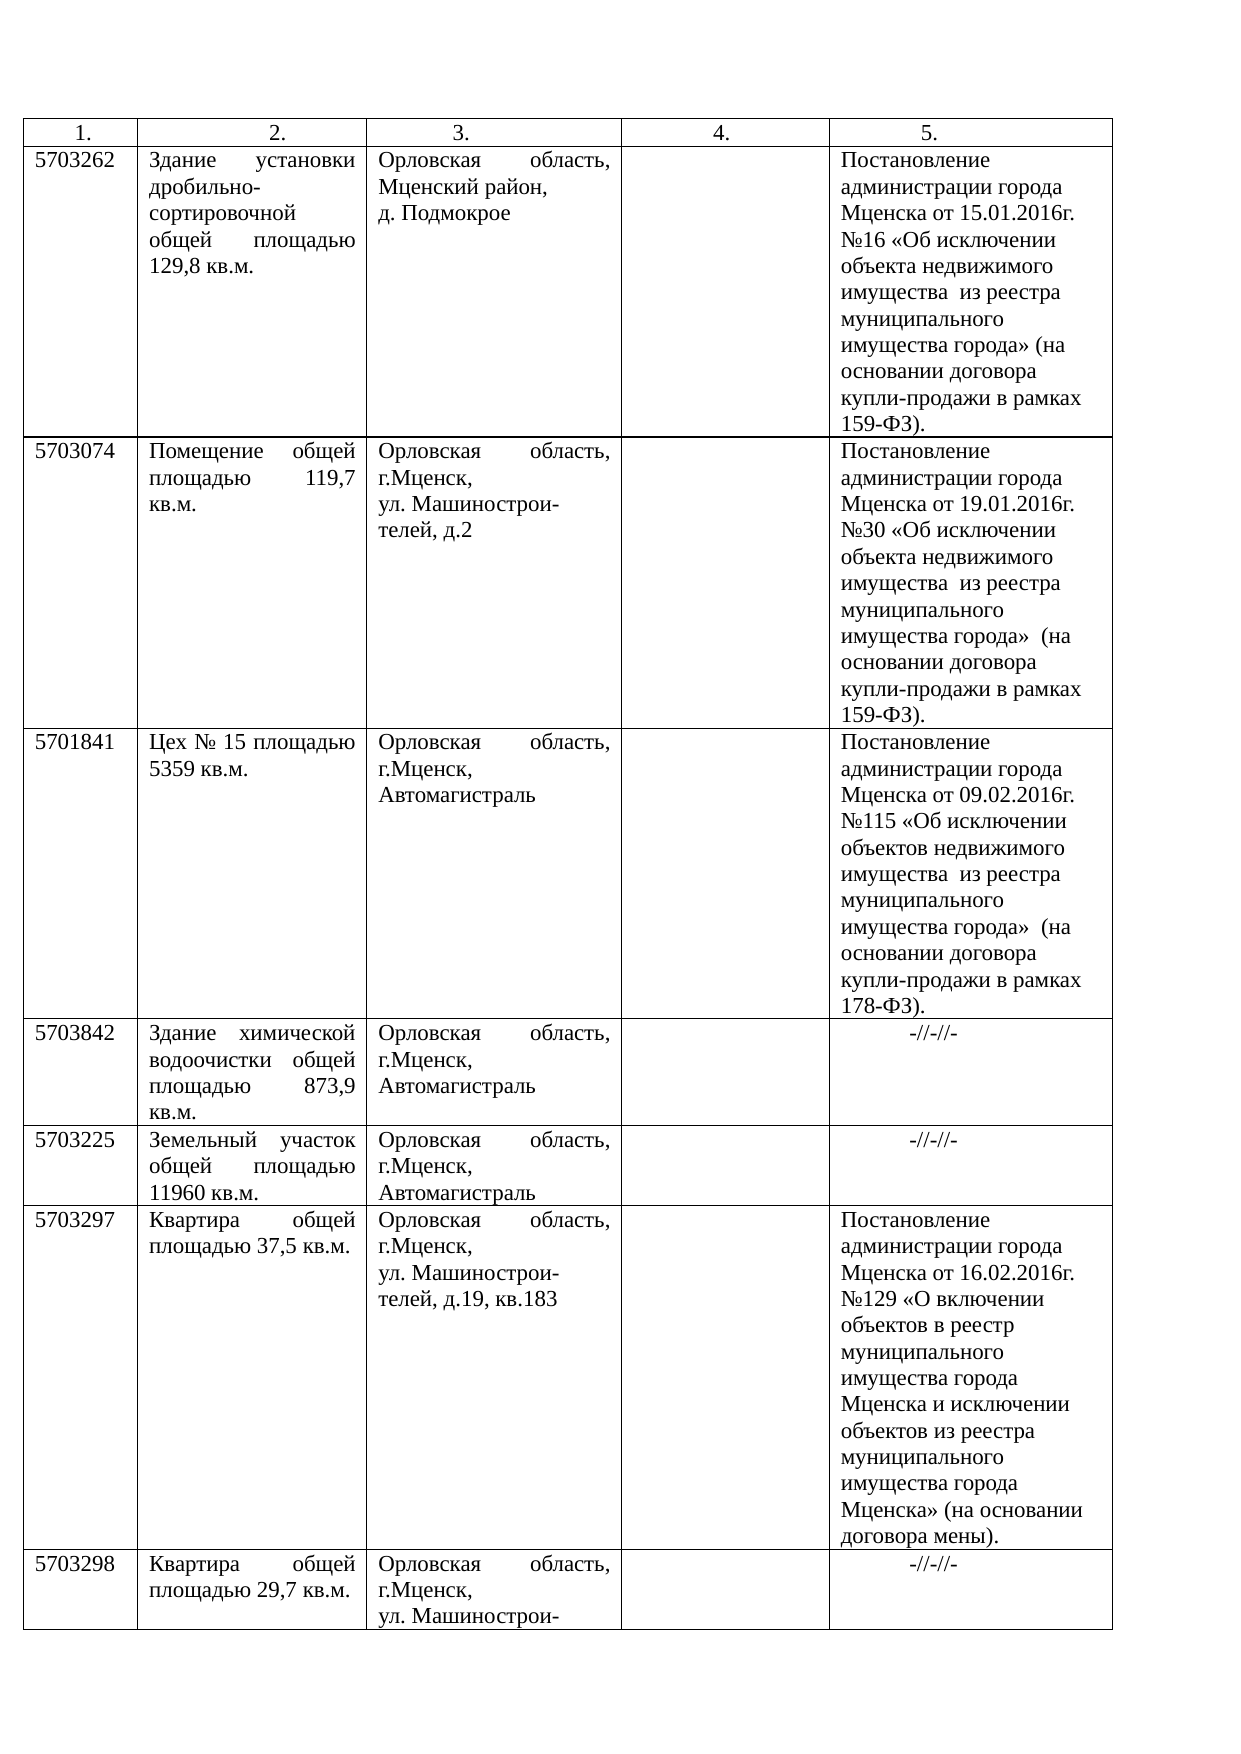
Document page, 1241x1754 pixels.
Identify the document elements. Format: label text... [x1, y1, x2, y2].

table_cell Квартира общей площадью 37,5 кв.м. [138, 1206, 366, 1548]
table_cell 5703842 [24, 1019, 137, 1125]
table_cell 5703074 [24, 438, 137, 727]
table_cell -//-//- [830, 1126, 1112, 1205]
table_cell -//-//- [830, 1019, 1112, 1125]
table_cell Постановление администрации города Мценска от 19.01.2016г. №30 «Об исключении объекта недвижимого имущества из реестра муниципального имущества города» (на основании договора купли-продажи в рамках 159-ФЗ). [830, 438, 1112, 727]
table_cell [622, 1126, 829, 1205]
table_cell Орловская область, г.Мценск, Автомагистраль [367, 729, 621, 1018]
table_cell Цех № 15 площадью 5359 кв.м. [138, 729, 366, 1018]
table_cell 2. [138, 119, 366, 146]
table_cell Орловская область, Мценский район, д. Подмокрое [367, 147, 621, 436]
table_cell Орловская область, г.Мценск, Автомагистраль [367, 1126, 621, 1205]
table_cell 3. [367, 119, 621, 146]
table_cell 5701841 [24, 729, 137, 1018]
table_cell Постановление администрации города Мценска от 16.02.2016г. №129 «О включении объектов в реестр муниципального имущества города Мценска и исключении объектов из реестра муниципального имущества города Мценска» (на основании договора мены). [830, 1206, 1112, 1548]
table_cell Здание химической водоочистки общей площадью 873,9 кв.м. [138, 1019, 366, 1125]
table_cell Постановление администрации города Мценска от 15.01.2016г. №16 «Об исключении объекта недвижимого имущества из реестра муниципального имущества города» (на основании договора купли-продажи в рамках 159-ФЗ). [830, 147, 1112, 436]
table_cell [622, 1550, 829, 1629]
table_cell 5703225 [24, 1126, 137, 1205]
table_cell Орловская область, г.Мценск, ул. Машинострои- [367, 1550, 621, 1629]
table_cell Квартира общей площадью 29,7 кв.м. [138, 1550, 366, 1629]
table_cell 5703298 [24, 1550, 137, 1629]
table_cell Здание установки дробильно-сортировочной общей площадью 129,8 кв.м. [138, 147, 366, 436]
table_cell 4. [622, 119, 829, 146]
table_cell Земельный участок общей площадью 11960 кв.м. [138, 1126, 366, 1205]
table_cell Орловская область, г.Мценск, ул. Машинострои- телей, д.2 [367, 438, 621, 727]
table_cell Орловская область, г.Мценск, ул. Машинострои- телей, д.19, кв.183 [367, 1206, 621, 1548]
table_cell Постановление администрации города Мценска от 09.02.2016г. №115 «Об исключении объектов недвижимого имущества из реестра муниципального имущества города» (на основании договора купли-продажи в рамках 178-ФЗ). [830, 729, 1112, 1018]
table_cell [622, 147, 829, 436]
table_cell 5. [830, 119, 1112, 146]
table_cell [622, 729, 829, 1018]
table_cell [622, 1019, 829, 1125]
table_cell Помещение общей площадью 119,7 кв.м. [138, 438, 366, 727]
table_cell [622, 1206, 829, 1548]
table_cell [622, 438, 829, 727]
table_cell 5703297 [24, 1206, 137, 1548]
table_cell Орловская область, г.Мценск, Автомагистраль [367, 1019, 621, 1125]
table_cell -//-//- [830, 1550, 1112, 1629]
table_cell 1. [24, 119, 137, 146]
table_cell 5703262 [24, 147, 137, 436]
